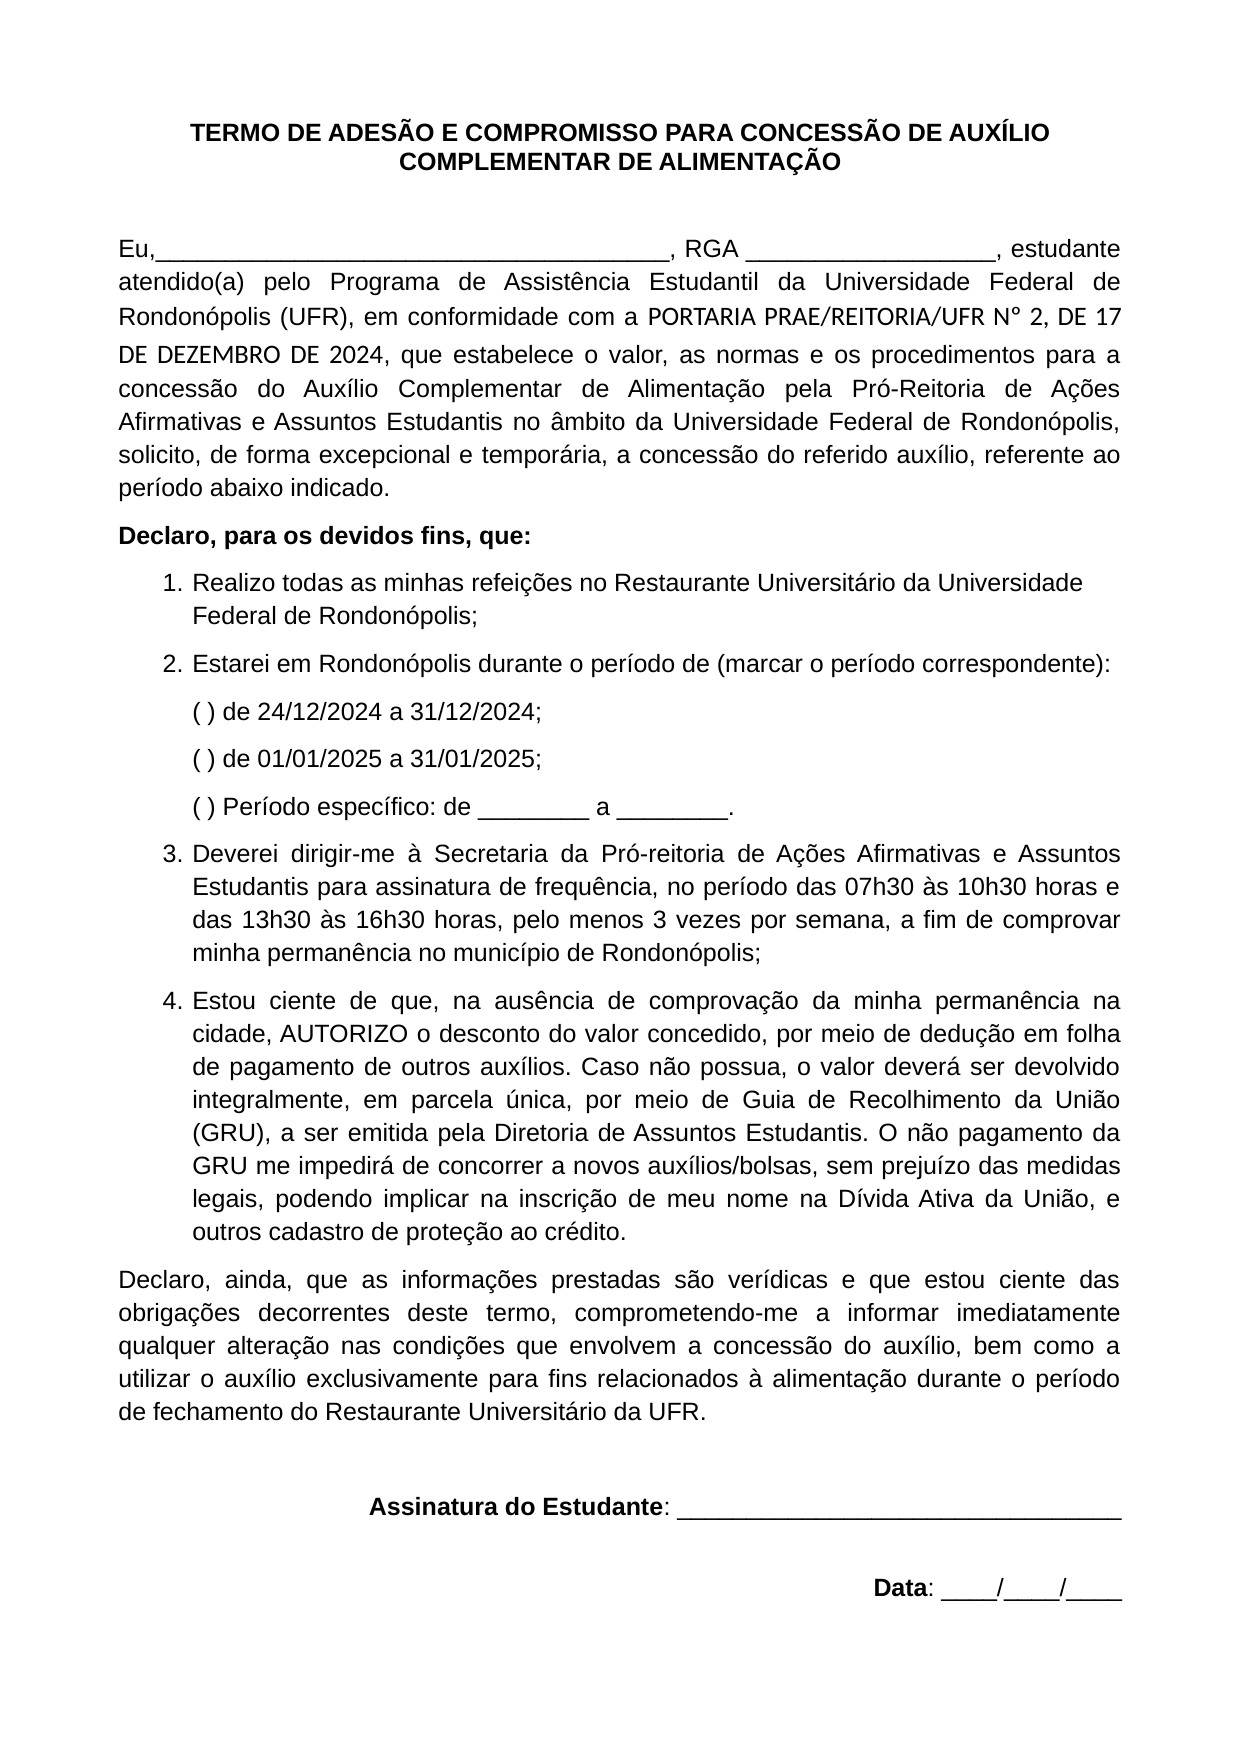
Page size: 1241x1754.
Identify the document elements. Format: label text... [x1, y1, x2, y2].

list ( ) de 01/01/2025 a 31/01/2025; [162, 744, 1122, 773]
text Assinatura do Estudante: ________________________________ [118, 1492, 1122, 1554]
list Estarei em Rondonópolis durante o período de (marcar o período correspondente): [162, 649, 1122, 678]
text Eu,_____________________________________, RGA __________________, estudante atendido(a) pelo Programa de Assistência Estudantil da Universidade Federal de Rondonópolis (UFR), em conformidade com a PORTARIA PRAE/REITORIA/UFR Nº 2, DE 17 DE dezembro DE 2024, que estabelece o valor, as normas e os procedimentos para a concessão do Auxílio Complementar de Alimentação pela Pró-Reitoria de Ações Afirmativas e Assuntos Estudantis no âmbito da Universidade Federal de Rondonópolis, solicito, de forma excepcional e temporária, a concessão do referido auxílio, referente ao período abaixo indicado. [118, 233, 1122, 502]
text Data: ____/____/____ [118, 1573, 1122, 1601]
text Declaro, ainda, que as informações prestadas são verídicas e que estou ciente das obrigações decorrentes deste termo, comprometendo-me a informar imediatamente qualquer alteração nas condições que envolvem a concessão do auxílio, bem como a utilizar o auxílio exclusivamente para fins relacionados à alimentação durante o período de fechamento do Restaurante Universitário da UFR. [118, 1265, 1122, 1426]
text Declaro, para os devidos fins, que: [118, 521, 1122, 549]
text TERMO DE ADESÃO E COMPROMISSO PARA CONCESSÃO DE AUXÍLIO COMPLEMENTAR DE ALIMENTAÇÃO [118, 118, 1122, 176]
list Estou ciente de que, na ausência de comprovação da minha permanência na cidade, AUTORIZO o desconto do valor concedido, por meio de dedução em folha de pagamento de outros auxílios. Caso não possua, o valor deverá ser devolvido integralmente, em parcela única, por meio de Guia de Recolhimento da União (GRU), a ser emitida pela Diretoria de Assuntos Estudantis. O não pagamento da GRU me impedirá de concorrer a novos auxílios/bolsas, sem prejuízo das medidas legais, podendo implicar na inscrição de meu nome na Dívida Ativa da União, e outros cadastro de proteção ao crédito. [162, 986, 1122, 1246]
list Realizo todas as minhas refeições no Restaurante Universitário da Universidade Federal de Rondonópolis; [162, 568, 1122, 630]
list ( ) de 24/12/2024 a 31/12/2024; [162, 696, 1122, 725]
list ( ) Período específico: de ________ a ________. [162, 792, 1122, 820]
list Deverei dirigir-me à Secretaria da Pró-reitoria de Ações Afirmativas e Assuntos Estudantis para assinatura de frequência, no período das 07h30 às 10h30 horas e das 13h30 às 16h30 horas, pelo menos 3 vezes por semana, a fim de comprovar minha permanência no município de Rondonópolis; [162, 839, 1122, 967]
